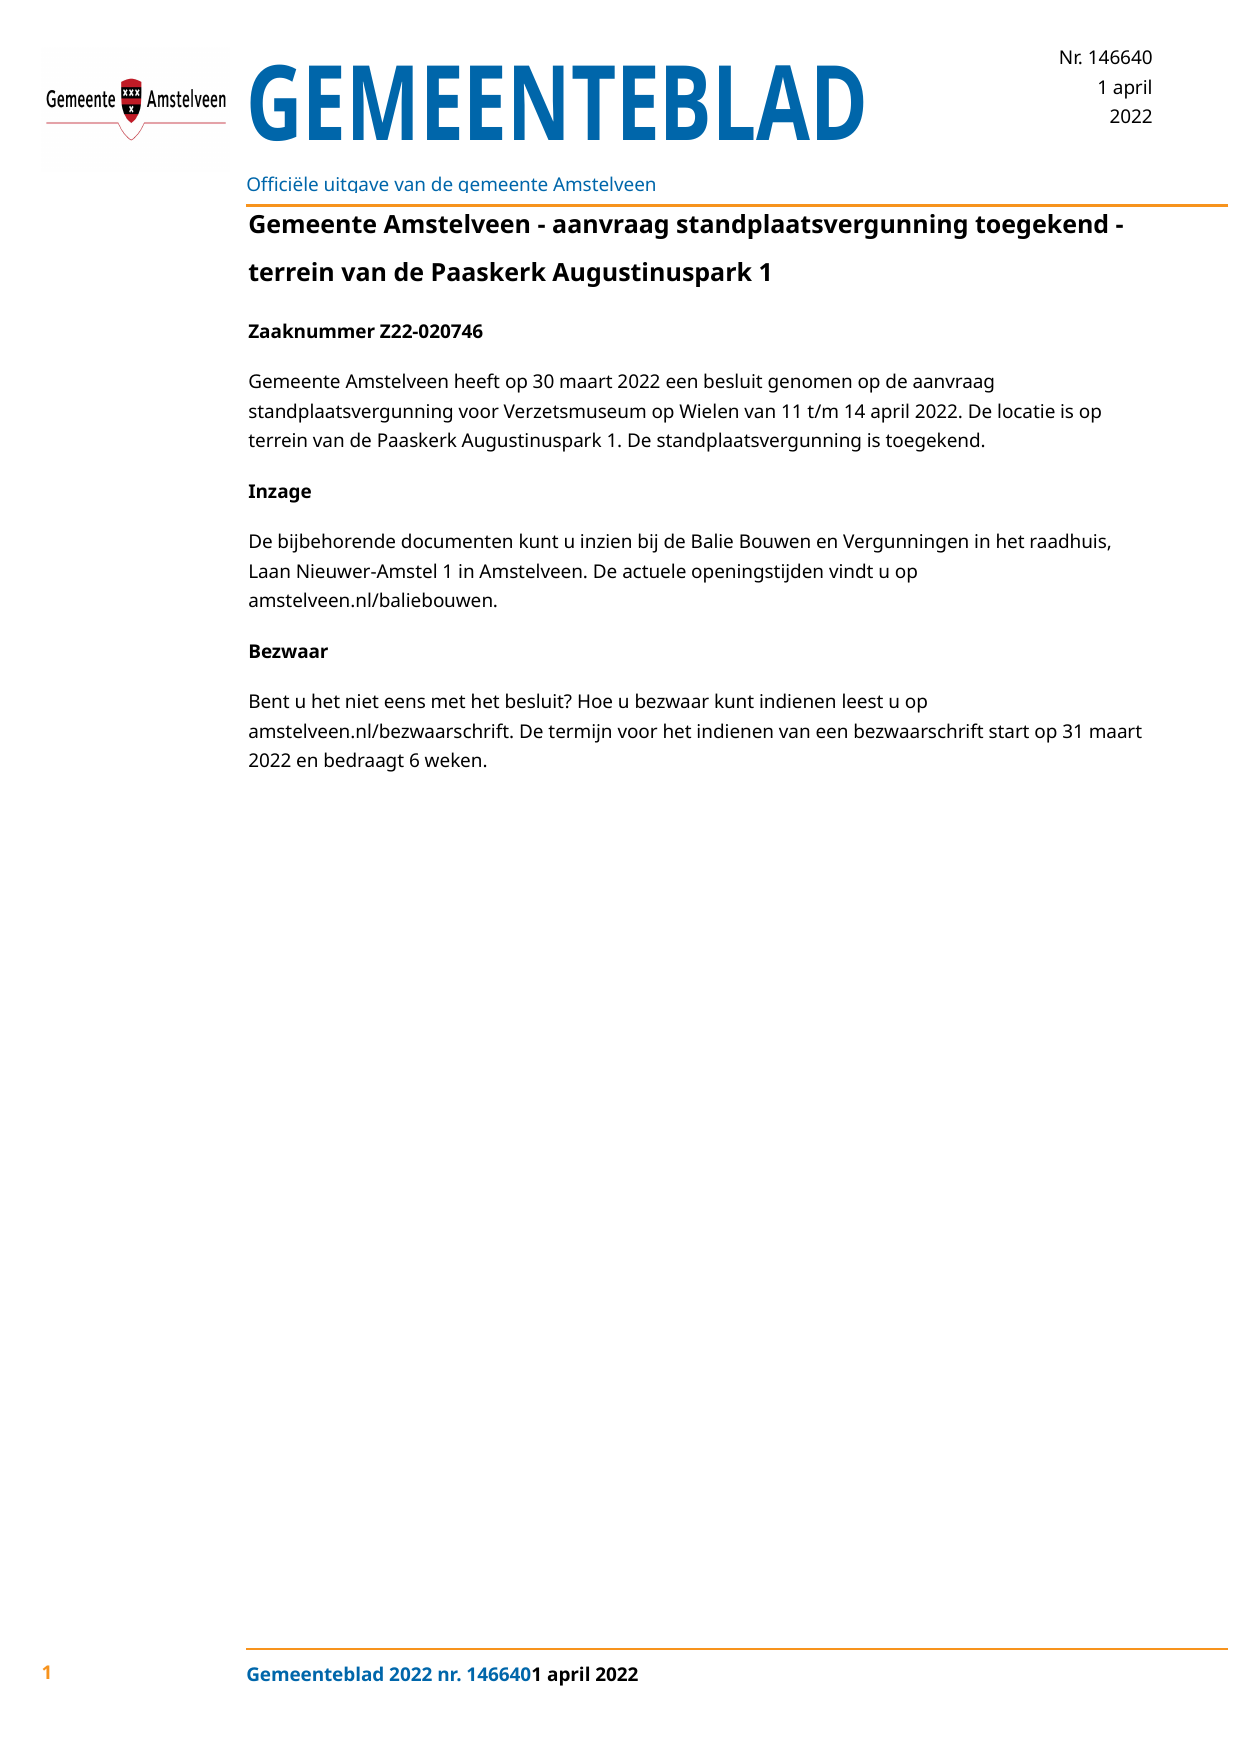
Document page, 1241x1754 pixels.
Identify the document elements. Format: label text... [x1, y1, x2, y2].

text Zaaknummer Z22-020746 [248, 318, 1152, 344]
text Bent u het niet eens met het besluit? Hoe u bezwaar kunt indienen leest u op amstelveen.nl/bezwaarschrift. De termijn voor het indienen van een bezwaarschrift start op 31 maart 2022 en bedraagt 6 weken. [248, 688, 1152, 773]
text Gemeente Amstelveen heeft op 30 maart 2022 een besluit genomen op de aanvraag standplaatsvergunning voor Verzetsmuseum op Wielen van 11 t/m 14 april 2022. De locatie is op terrein van de Paaskerk Augustinuspark 1. De standplaatsvergunning is toegekend. [248, 368, 1152, 453]
text Inzage [248, 478, 1152, 504]
text De bijbehorende documenten kunt u inzien bij de Balie Bouwen en Vergunningen in het raadhuis, Laan Nieuwer-Amstel 1 in Amstelveen. De actuele openingstijden vindt u op amstelveen.nl/baliebouwen. [248, 528, 1152, 613]
text Bezwaar [248, 638, 1152, 664]
text Gemeente Amstelveen - aanvraag standplaatsvergunning toegekend - terrein van de Paaskerk Augustinuspark 1 [248, 207, 1152, 288]
picture [41, 47, 231, 172]
